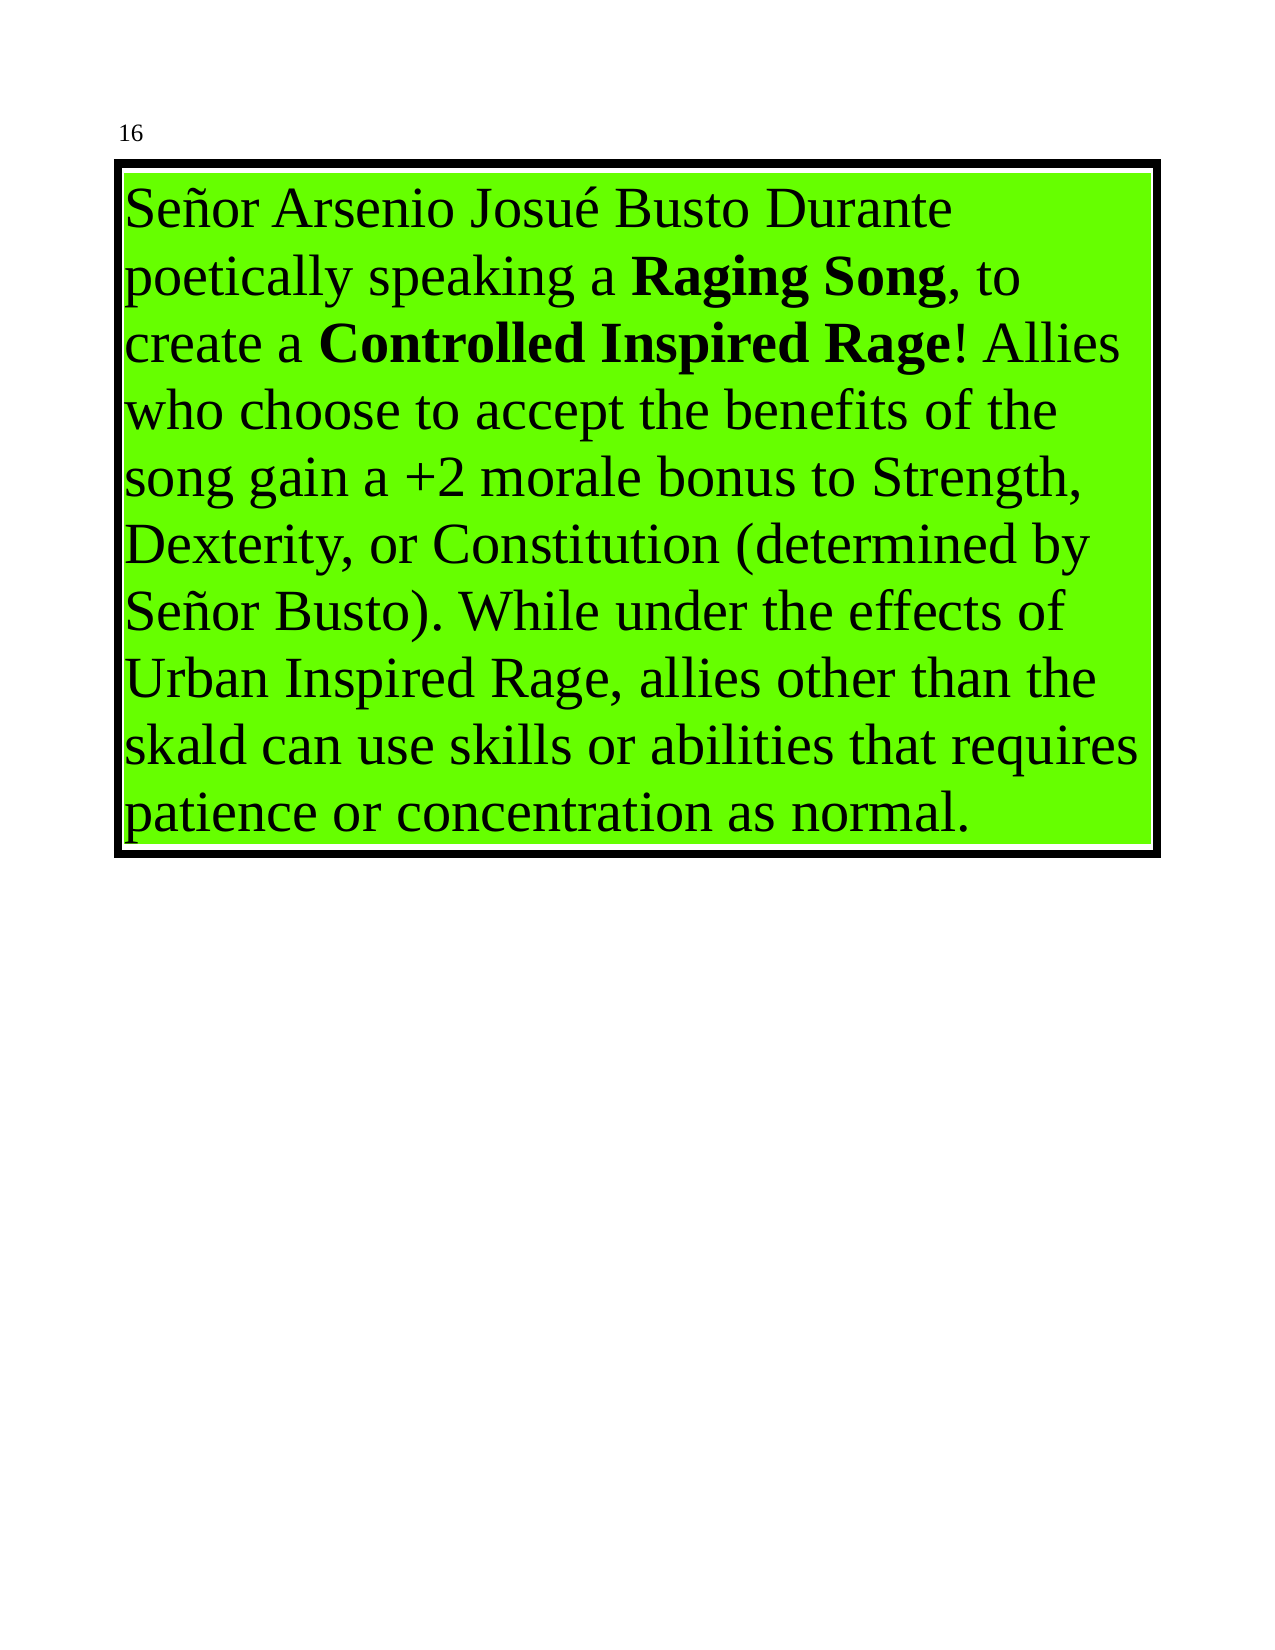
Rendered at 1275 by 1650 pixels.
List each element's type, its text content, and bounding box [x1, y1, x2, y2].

table_header Señor Arsenio Josué Busto Durante poetically speaking a Raging Song, to create a Controlled Inspired Rage! Allies who choose to accept the benefits of the song gain a +2 morale bonus to Strength, Dexterity, or Constitution (determined by Señor Busto). While under the effects of Urban Inspired Rage, allies other than the skald can use skills or abilities that requires patience or concentration as normal. [122, 168, 1153, 850]
text 16 [118, 118, 1157, 147]
